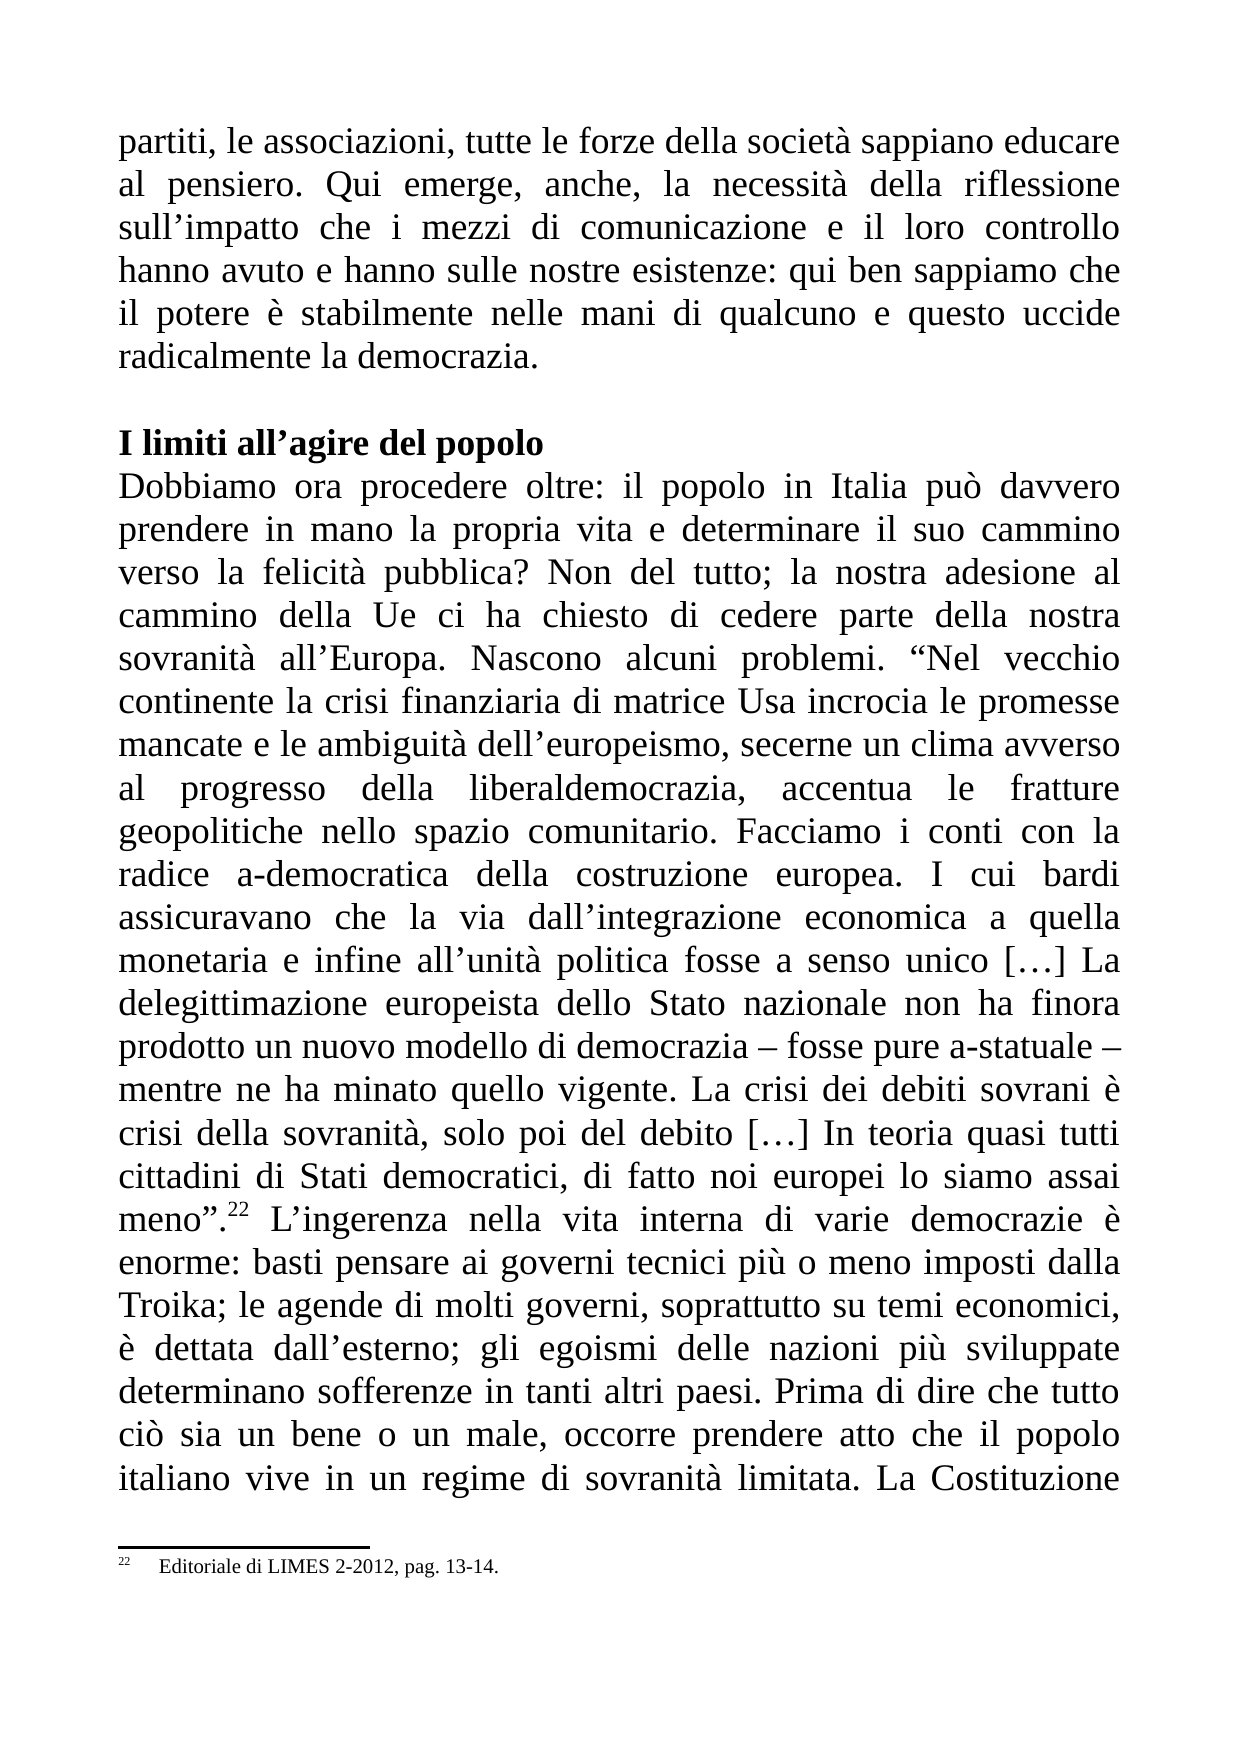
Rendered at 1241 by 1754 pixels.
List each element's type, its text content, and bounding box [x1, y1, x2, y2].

text partiti, le associazioni, tutte le forze della società sappiano educare al pensiero. Qui emerge, anche, la necessità della riflessione sull’impatto che i mezzi di comunicazione e il loro controllo hanno avuto e hanno sulle nostre esistenze: qui ben sappiamo che il potere è stabilmente nelle mani di qualcuno e questo uccide radicalmente la democrazia. [118, 118, 1122, 377]
text Editoriale di LIMES 2-2012, pag. 13-14. [118, 1553, 1122, 1578]
text Dobbiamo ora procedere oltre: il popolo in Italia può davvero prendere in mano la propria vita e determinare il suo cammino verso la felicità pubblica? Non del tutto; la nostra adesione al cammino della Ue ci ha chiesto di cedere parte della nostra sovranità all’Europa. Nascono alcuni problemi. “Nel vecchio continente la crisi finanziaria di matrice Usa incrocia le promesse mancate e le ambiguità dell’europeismo, secerne un clima avverso al progresso della liberaldemocrazia, accentua le fratture geopolitiche nello spazio comunitario. Facciamo i conti con la radice a-democratica della costruzione europea. I cui bardi assicuravano che la via dall’integrazione economica a quella monetaria e infine all’unità politica fosse a senso unico […] La delegittimazione europeista dello Stato nazionale non ha finora prodotto un nuovo modello di democrazia – fosse pure a-statuale – mentre ne ha minato quello vigente. La crisi dei debiti sovrani è crisi della sovranità, solo poi del debito […] In teoria quasi tutti cittadini di Stati democratici, di fatto noi europei lo siamo assai meno”. L’ingerenza nella vita interna di varie democrazie è enorme: basti pensare ai governi tecnici più o meno imposti dalla Troika; le agende di molti governi, soprattutto su temi economici, è dettata dall’esterno; gli egoismi delle nazioni più sviluppate determinano sofferenze in tanti altri paesi. Prima di dire che tutto ciò sia un bene o un male, occorre prendere atto che il popolo italiano vive in un regime di sovranità limitata. La Costituzione [118, 463, 1122, 1498]
text I limiti all’agire del popolo [118, 420, 1122, 463]
